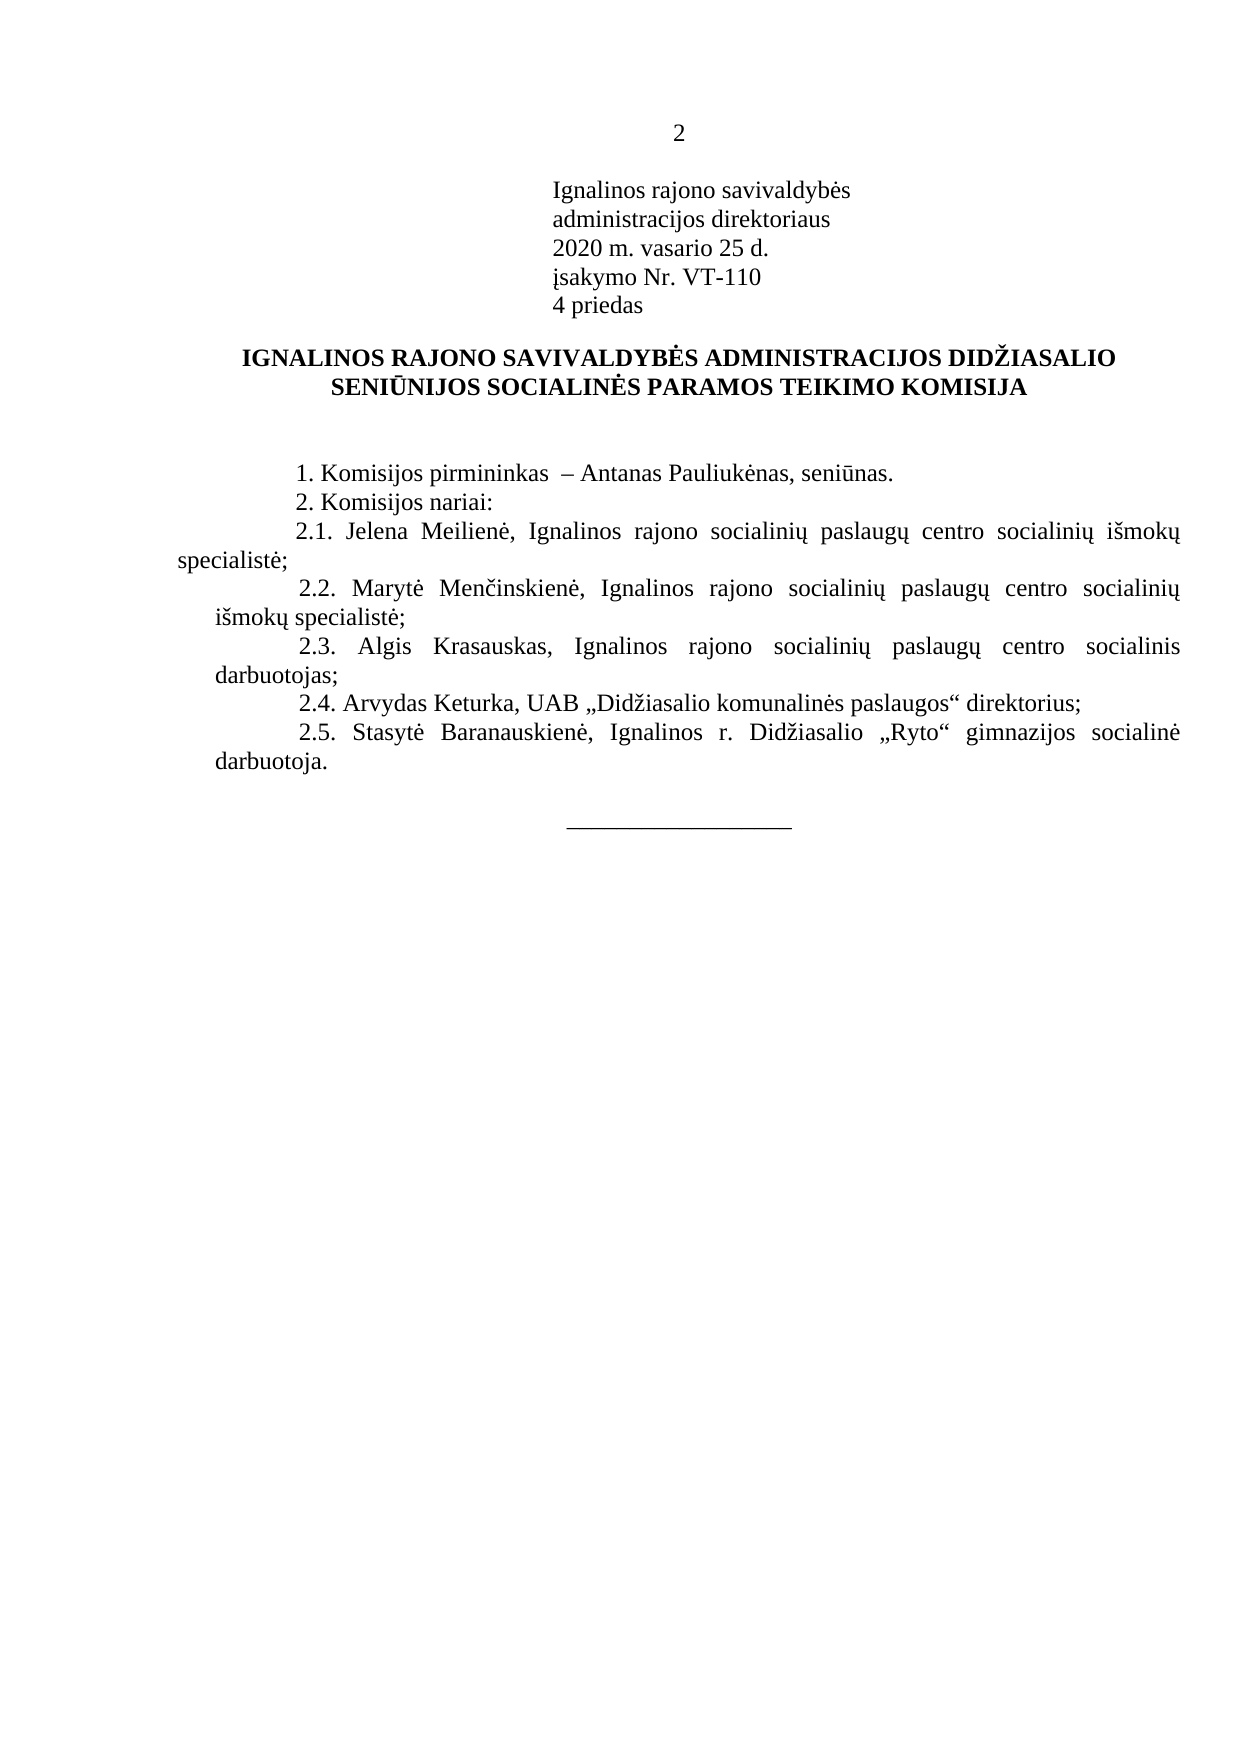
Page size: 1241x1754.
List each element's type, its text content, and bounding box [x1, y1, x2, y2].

text administracijos direktoriaus [177, 204, 1181, 233]
text 2. Komisijos nariai: [177, 487, 1181, 516]
text 2020 m. vasario 25 d. [177, 233, 1181, 262]
text 4 priedas [177, 291, 1181, 319]
text 2.3. Algis Krasauskas, Ignalinos rajono socialinių paslaugų centro socialinis darbuotojas; [215, 631, 1181, 688]
text 1. Komisijos pirmininkas – Antanas Pauliukėnas, seniūnas. [177, 458, 1181, 487]
text 2.4. Arvydas Keturka, UAB „Didžiasalio komunalinės paslaugos“ direktorius; [215, 688, 1181, 717]
text 2.2. Marytė Menčinskienė, Ignalinos rajono socialinių paslaugų centro socialinių išmokų specialistė; [215, 573, 1181, 631]
text 2.5. Stasytė Baranauskienė, Ignalinos r. Didžiasalio „Ryto“ gimnazijos socialinė darbuotoja. [215, 717, 1181, 775]
text IGNALINOS RAJONO SAVIVALDYBĖS ADMINISTRACIJOS DIDŽIASALIO SENIŪNIJOS SOCIALINĖS PARAMOS TEIKIMO KOMISIJA [177, 343, 1181, 401]
text įsakymo Nr. VT-110 [177, 262, 1181, 291]
text Ignalinos rajono savivaldybės [177, 176, 1181, 204]
text 2.1. Jelena Meilienė, Ignalinos rajono socialinių paslaugų centro socialinių išmokų specialistė; [177, 516, 1181, 573]
text __________________ [177, 803, 1181, 832]
